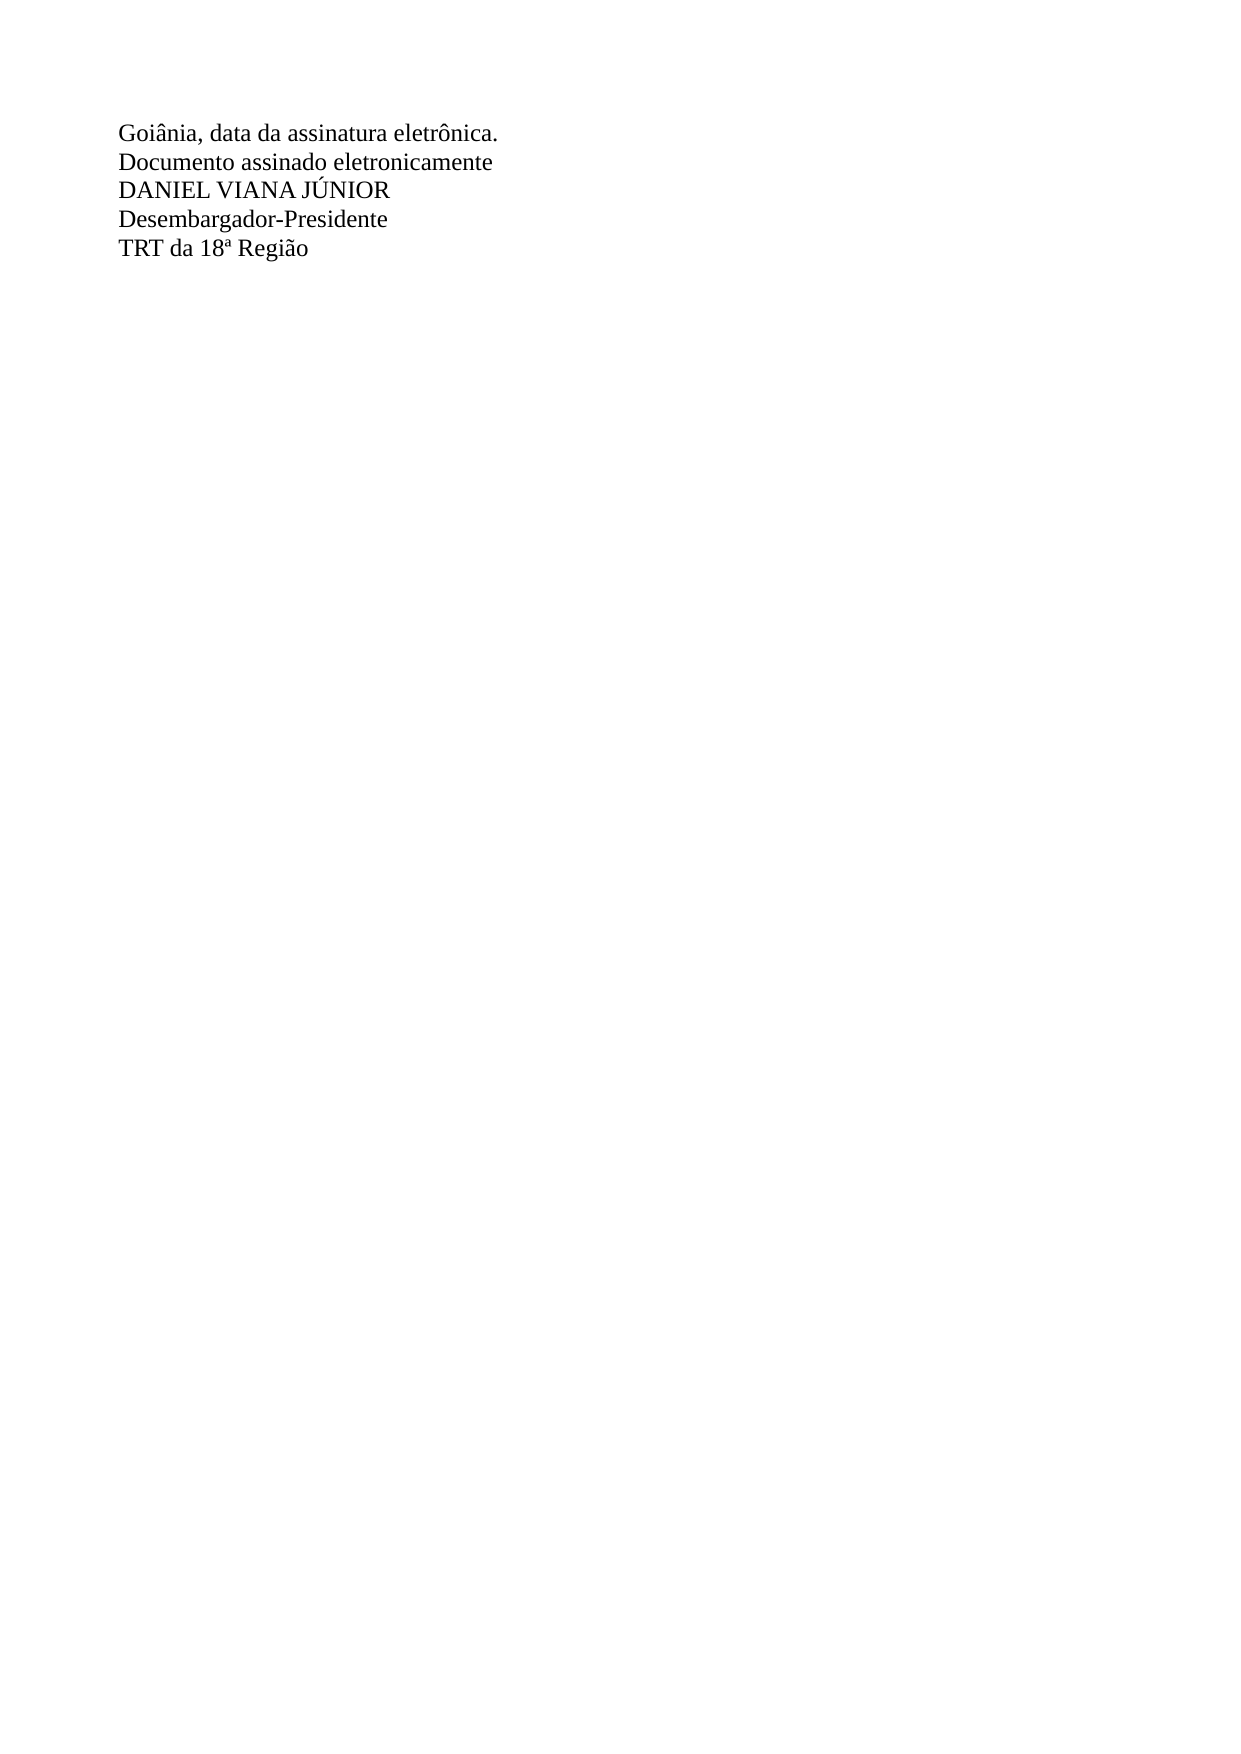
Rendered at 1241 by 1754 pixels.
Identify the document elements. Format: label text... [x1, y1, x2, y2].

text Goiânia, data da assinatura eletrônica. Documento assinado eletronicamente DANIEL VIANA JÚNIOR Desembargador-Presidente TRT da 18ª Região [118, 118, 1122, 262]
